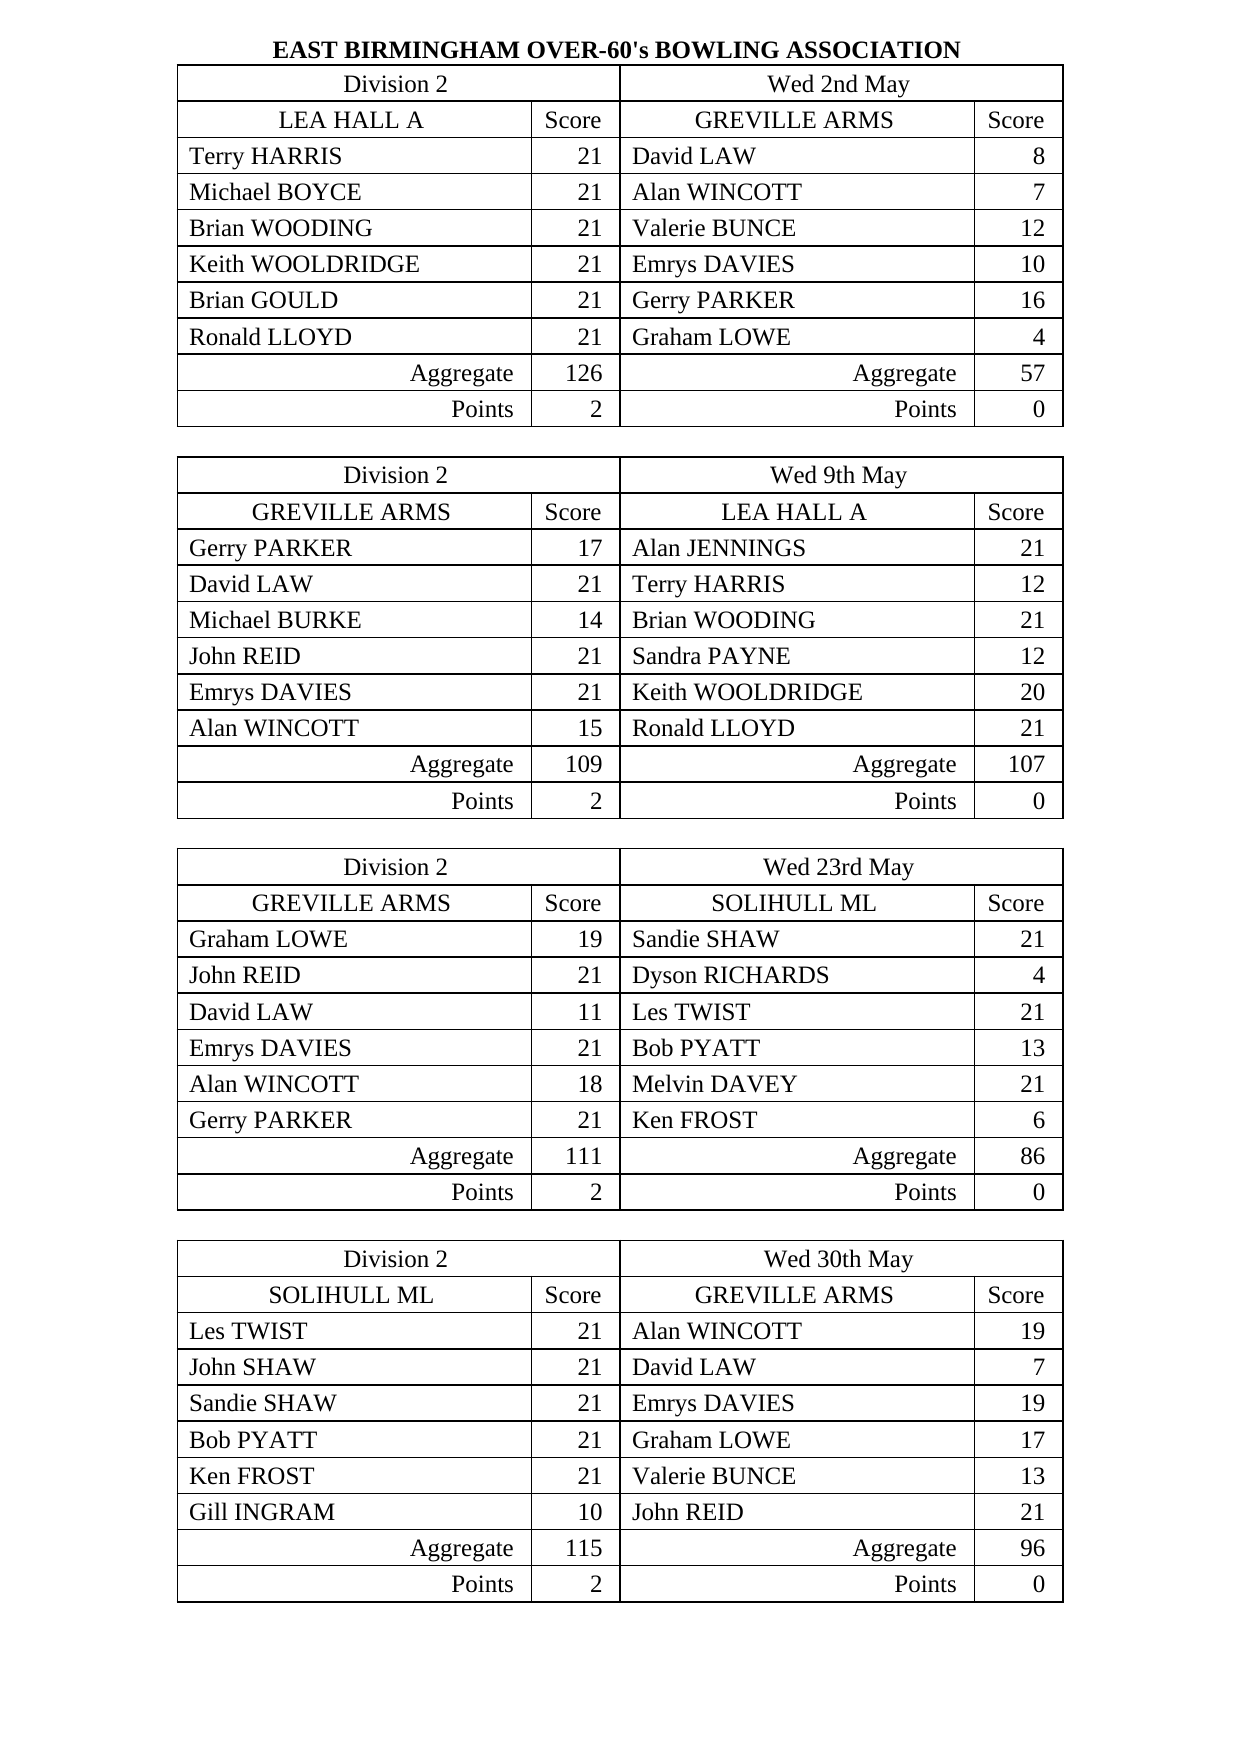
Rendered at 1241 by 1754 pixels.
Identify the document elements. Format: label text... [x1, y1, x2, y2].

table_cell Score [532, 494, 619, 528]
table_cell Aggregate [621, 747, 974, 781]
table_cell 2 [532, 783, 619, 817]
table_cell LEA HALL A [178, 102, 531, 136]
table_cell 86 [975, 1138, 1062, 1173]
table_cell Points [178, 783, 531, 817]
table_cell Gerry PARKER [178, 1102, 531, 1137]
table_cell Gerry PARKER [621, 283, 974, 317]
table_cell David LAW [621, 1350, 974, 1384]
table_header Wed 23rd May [621, 849, 1062, 884]
table_cell 21 [532, 1458, 619, 1492]
table_cell 96 [975, 1530, 1062, 1565]
table_cell Aggregate [178, 1530, 531, 1565]
table_cell 21 [975, 1066, 1062, 1101]
table_cell 115 [532, 1530, 619, 1565]
table_cell Points [178, 1566, 531, 1601]
table_cell Aggregate [178, 355, 531, 389]
table_cell Alan WINCOTT [621, 1313, 974, 1348]
table_cell Points [178, 1175, 531, 1209]
table_cell Bob PYATT [621, 1030, 974, 1064]
table_cell 21 [532, 638, 619, 673]
table_cell 7 [975, 1350, 1062, 1384]
table_cell John SHAW [178, 1350, 531, 1384]
table_cell 13 [975, 1030, 1062, 1064]
table_cell SOLIHULL ML [178, 1277, 531, 1312]
table_cell 21 [532, 138, 619, 173]
table_cell Alan WINCOTT [621, 174, 974, 209]
table_cell 14 [532, 602, 619, 637]
table_header Wed 9th May [621, 458, 1062, 492]
table_cell GREVILLE ARMS [621, 102, 974, 136]
table_cell Score [975, 494, 1062, 528]
table_cell Bob PYATT [178, 1422, 531, 1456]
table_cell Aggregate [178, 747, 531, 781]
table_cell Ronald LLOYD [621, 711, 974, 745]
table_cell 4 [975, 319, 1062, 353]
table_cell 21 [532, 675, 619, 709]
table_cell Aggregate [621, 355, 974, 389]
table_cell Emrys DAVIES [621, 1386, 974, 1420]
table_cell Points [621, 391, 974, 426]
table_cell Score [532, 1277, 619, 1312]
table_cell Points [621, 1175, 974, 1209]
table_cell Score [532, 102, 619, 136]
table_cell John REID [178, 638, 531, 673]
table_cell 12 [975, 566, 1062, 601]
table_cell Aggregate [178, 1138, 531, 1173]
table_cell 21 [532, 283, 619, 317]
table_cell LEA HALL A [621, 494, 974, 528]
table_cell 19 [975, 1313, 1062, 1348]
table_cell Emrys DAVIES [621, 247, 974, 281]
table_cell Score [975, 886, 1062, 920]
table_cell Score [975, 1277, 1062, 1312]
table_cell 0 [975, 1566, 1062, 1601]
table_cell David LAW [178, 994, 531, 1028]
table_cell Aggregate [621, 1138, 974, 1173]
table_cell 19 [532, 922, 619, 956]
table_cell Brian GOULD [178, 283, 531, 317]
table_cell Alan WINCOTT [178, 1066, 531, 1101]
table_cell 13 [975, 1458, 1062, 1492]
table_cell 10 [975, 247, 1062, 281]
table_cell Valerie BUNCE [621, 1458, 974, 1492]
table_cell John REID [178, 958, 531, 992]
table_cell 21 [975, 530, 1062, 564]
table_cell 2 [532, 391, 619, 426]
table_cell 21 [532, 247, 619, 281]
table_cell Points [178, 391, 531, 426]
table_cell 21 [975, 922, 1062, 956]
table_cell Sandie SHAW [178, 1386, 531, 1420]
table_cell SOLIHULL ML [621, 886, 974, 920]
table_cell 21 [532, 1422, 619, 1456]
table_cell 21 [532, 1030, 619, 1064]
table_cell David LAW [178, 566, 531, 601]
table_cell Alan WINCOTT [178, 711, 531, 745]
table_cell Ronald LLOYD [178, 319, 531, 353]
table_cell 21 [975, 1494, 1062, 1529]
table_cell 21 [532, 210, 619, 245]
table_header Division 2 [178, 66, 619, 100]
table_cell 17 [532, 530, 619, 564]
table_cell GREVILLE ARMS [178, 886, 531, 920]
table_cell 107 [975, 747, 1062, 781]
table_header Division 2 [178, 1241, 619, 1276]
table_cell 12 [975, 638, 1062, 673]
table_cell 7 [975, 174, 1062, 209]
table_cell 19 [975, 1386, 1062, 1420]
table_cell GREVILLE ARMS [621, 1277, 974, 1312]
table_cell Gill INGRAM [178, 1494, 531, 1529]
table_cell 111 [532, 1138, 619, 1173]
table_cell 21 [532, 174, 619, 209]
table_cell Gerry PARKER [178, 530, 531, 564]
table_cell 12 [975, 210, 1062, 245]
table_cell 17 [975, 1422, 1062, 1456]
table_cell Score [532, 886, 619, 920]
table_cell Les TWIST [178, 1313, 531, 1348]
table_cell Score [975, 102, 1062, 136]
table_cell 0 [975, 783, 1062, 817]
table_cell GREVILLE ARMS [178, 494, 531, 528]
table_cell 21 [532, 1350, 619, 1384]
table_cell 21 [532, 1102, 619, 1137]
table_cell 10 [532, 1494, 619, 1529]
table_cell 21 [532, 1313, 619, 1348]
table_cell 15 [532, 711, 619, 745]
table_cell 4 [975, 958, 1062, 992]
table_cell 11 [532, 994, 619, 1028]
table_cell Sandra PAYNE [621, 638, 974, 673]
table_cell Ken FROST [621, 1102, 974, 1137]
table_cell 21 [532, 319, 619, 353]
table_cell Michael BOYCE [178, 174, 531, 209]
table_cell 21 [975, 602, 1062, 637]
table_cell 2 [532, 1175, 619, 1209]
table_cell Melvin DAVEY [621, 1066, 974, 1101]
table_cell Keith WOOLDRIDGE [178, 247, 531, 281]
table_cell Aggregate [621, 1530, 974, 1565]
table_cell 21 [532, 958, 619, 992]
table_cell David LAW [621, 138, 974, 173]
table_cell Brian WOODING [178, 210, 531, 245]
table_cell Emrys DAVIES [178, 675, 531, 709]
table_cell Points [621, 1566, 974, 1601]
table_cell Sandie SHAW [621, 922, 974, 956]
table_cell Terry HARRIS [621, 566, 974, 601]
table_cell Alan JENNINGS [621, 530, 974, 564]
table_cell 6 [975, 1102, 1062, 1137]
table_cell 57 [975, 355, 1062, 389]
table_cell 18 [532, 1066, 619, 1101]
table_header Division 2 [178, 849, 619, 884]
table_cell Brian WOODING [621, 602, 974, 637]
table_cell Emrys DAVIES [178, 1030, 531, 1064]
table_cell 21 [975, 994, 1062, 1028]
table_header Division 2 [178, 458, 619, 492]
table_cell Keith WOOLDRIDGE [621, 675, 974, 709]
table_cell 126 [532, 355, 619, 389]
table_cell Graham LOWE [621, 1422, 974, 1456]
table_cell Michael BURKE [178, 602, 531, 637]
table_cell Terry HARRIS [178, 138, 531, 173]
table_cell 8 [975, 138, 1062, 173]
table_cell Les TWIST [621, 994, 974, 1028]
table_cell 2 [532, 1566, 619, 1601]
table_cell 21 [532, 566, 619, 601]
table_cell 109 [532, 747, 619, 781]
table_cell Valerie BUNCE [621, 210, 974, 245]
table_cell 20 [975, 675, 1062, 709]
table_header Wed 2nd May [621, 66, 1062, 100]
table_cell John REID [621, 1494, 974, 1529]
table_cell 16 [975, 283, 1062, 317]
table_cell 21 [532, 1386, 619, 1420]
table_cell Graham LOWE [178, 922, 531, 956]
table_cell 21 [975, 711, 1062, 745]
table_cell 0 [975, 1175, 1062, 1209]
table_cell Points [621, 783, 974, 817]
table_cell 0 [975, 391, 1062, 426]
table_cell Dyson RICHARDS [621, 958, 974, 992]
table_cell Ken FROST [178, 1458, 531, 1492]
table_header Wed 30th May [621, 1241, 1062, 1276]
table_cell Graham LOWE [621, 319, 974, 353]
